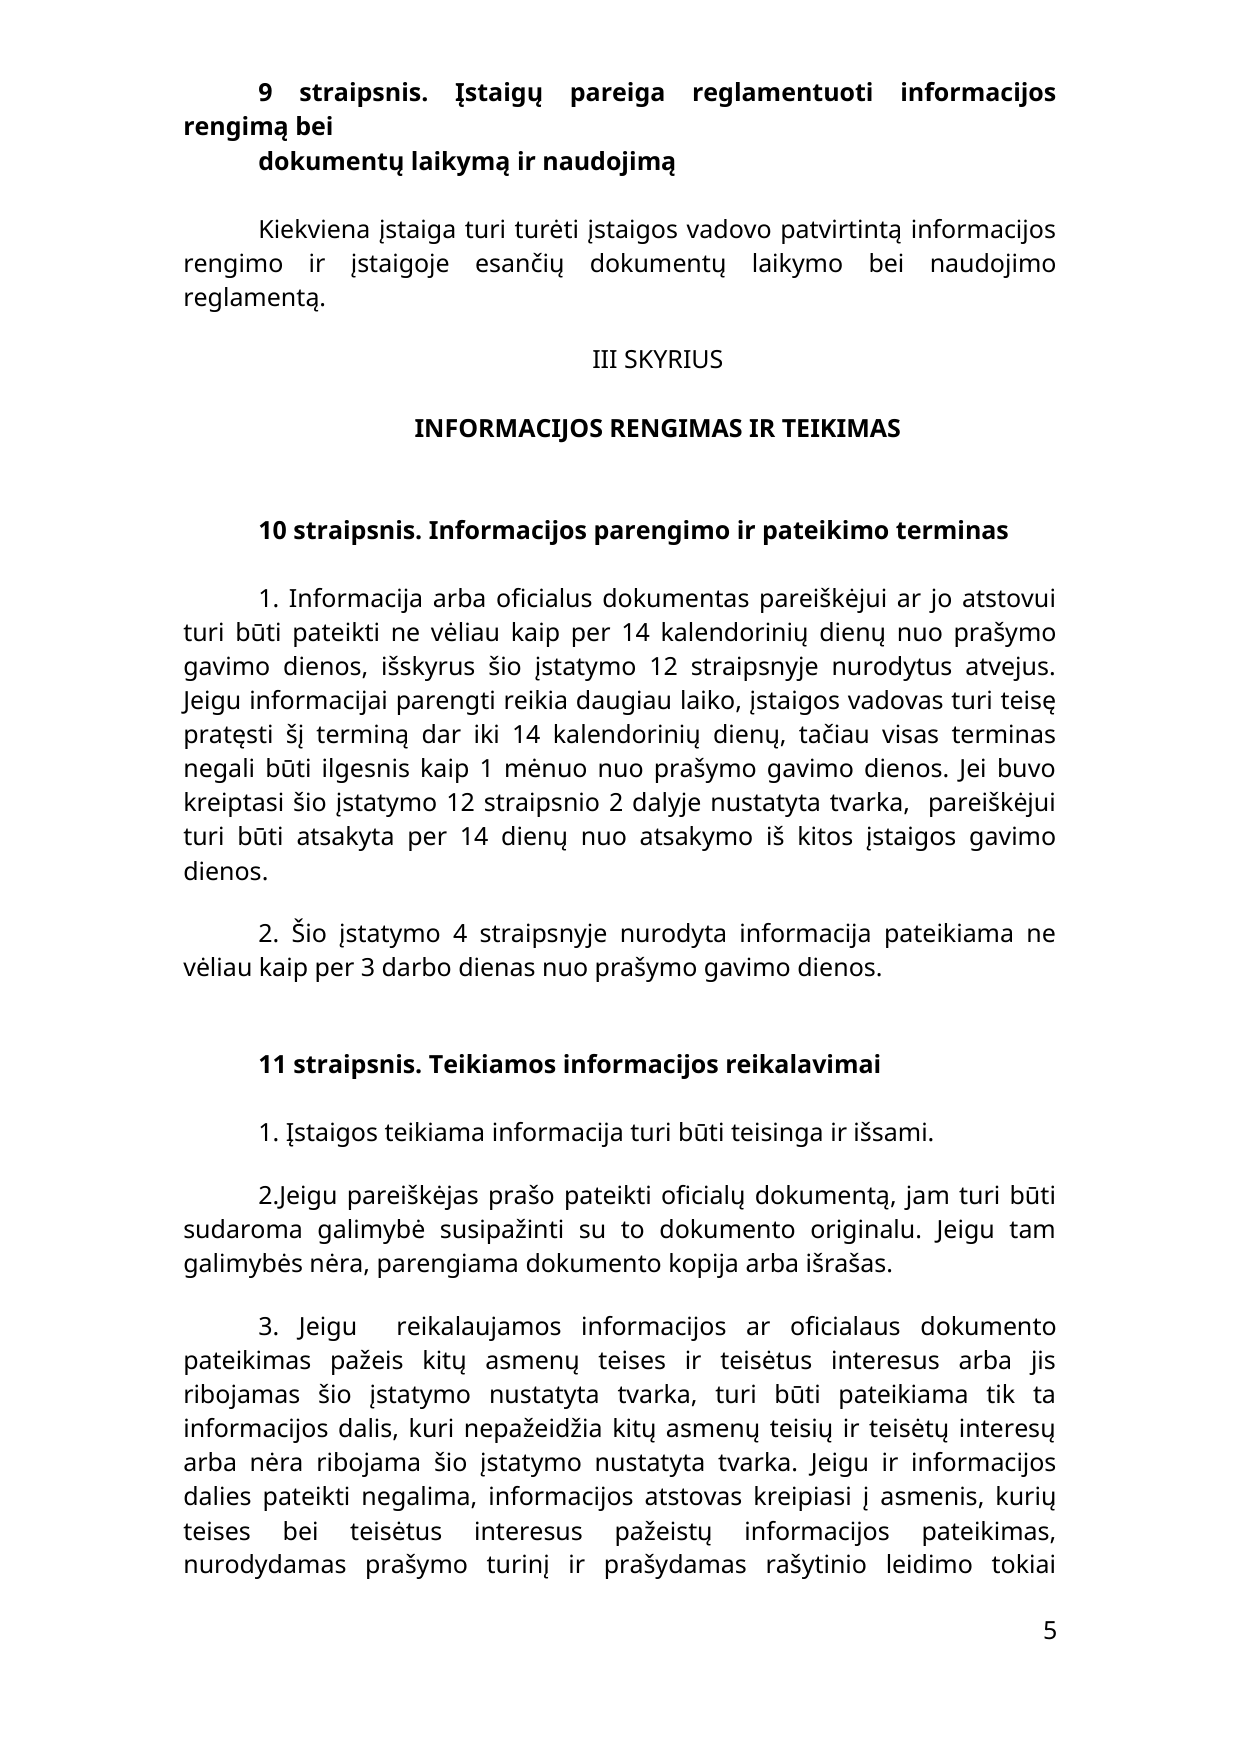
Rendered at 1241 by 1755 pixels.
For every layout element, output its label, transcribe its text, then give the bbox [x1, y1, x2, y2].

text 3. Jeigu reikalaujamos informacijos ar oficialaus dokumento pateikimas pažeis kitų asmenų teises ir teisėtus interesus arba jis ribojamas šio įstatymo nustatyta tvarka, turi būti pateikiama tik ta informacijos dalis, kuri nepažeidžia kitų asmenų teisių ir teisėtų interesų arba nėra ribojama šio įstatymo nustatyta tvarka. Jeigu ir informacijos dalies pateikti negalima, informacijos atstovas kreipiasi į asmenis, kurių teises bei teisėtus interesus pažeistų informacijos pateikimas, nurodydamas prašymo turinį ir prašydamas rašytinio leidimo tokiai [183, 1309, 1057, 1581]
text III SKYRIUS [183, 342, 1057, 376]
text dokumentų laikymą ir naudojimą [183, 143, 1057, 177]
text 11 straipsnis. Teikiamos informacijos reikalavimai [183, 1047, 1057, 1081]
text 2. Šio įstatymo 4 straipsnyje nurodyta informacija pateikiama ne vėliau kaip per 3 darbo dienas nuo prašymo gavimo dienos. [183, 916, 1057, 984]
text 2.Jeigu pareiškėjas prašo pateikti oficialų dokumentą, jam turi būti sudaroma galimybė susipažinti su to dokumento originalu. Jeigu tam galimybės nėra, parengiama dokumento kopija arba išrašas. [183, 1178, 1057, 1280]
text 9 straipsnis. Įstaigų pareiga reglamentuoti informacijos rengimą bei [183, 75, 1057, 143]
text Kiekviena įstaiga turi turėti įstaigos vadovo patvirtintą informacijos rengimo ir įstaigoje esančių dokumentų laikymo bei naudojimo reglamentą. [183, 211, 1057, 313]
text 10 straipsnis. Informacijos parengimo ir pateikimo terminas [183, 512, 1057, 547]
text 1. Informacija arba oficialus dokumentas pareiškėjui ar jo atstovui turi būti pateikti ne vėliau kaip per 14 kalendorinių dienų nuo prašymo gavimo dienos, išskyrus šio įstatymo 12 straipsnyje nurodytus atvejus. Jeigu informacijai parengti reikia daugiau laiko, įstaigos vadovas turi teisę pratęsti šį terminą dar iki 14 kalendorinių dienų, tačiau visas terminas negali būti ilgesnis kaip 1 mėnuo nuo prašymo gavimo dienos. Jei buvo kreiptasi šio įstatymo 12 straipsnio 2 dalyje nustatyta tvarka, pareiškėjui turi būti atsakyta per 14 dienų nuo atsakymo iš kitos įstaigos gavimo dienos. [183, 581, 1057, 887]
text INFORMACIJOS RENGIMAS IR TEIKIMAS [183, 410, 1057, 444]
text 1. Įstaigos teikiama informacija turi būti teisinga ir išsami. [183, 1115, 1057, 1149]
